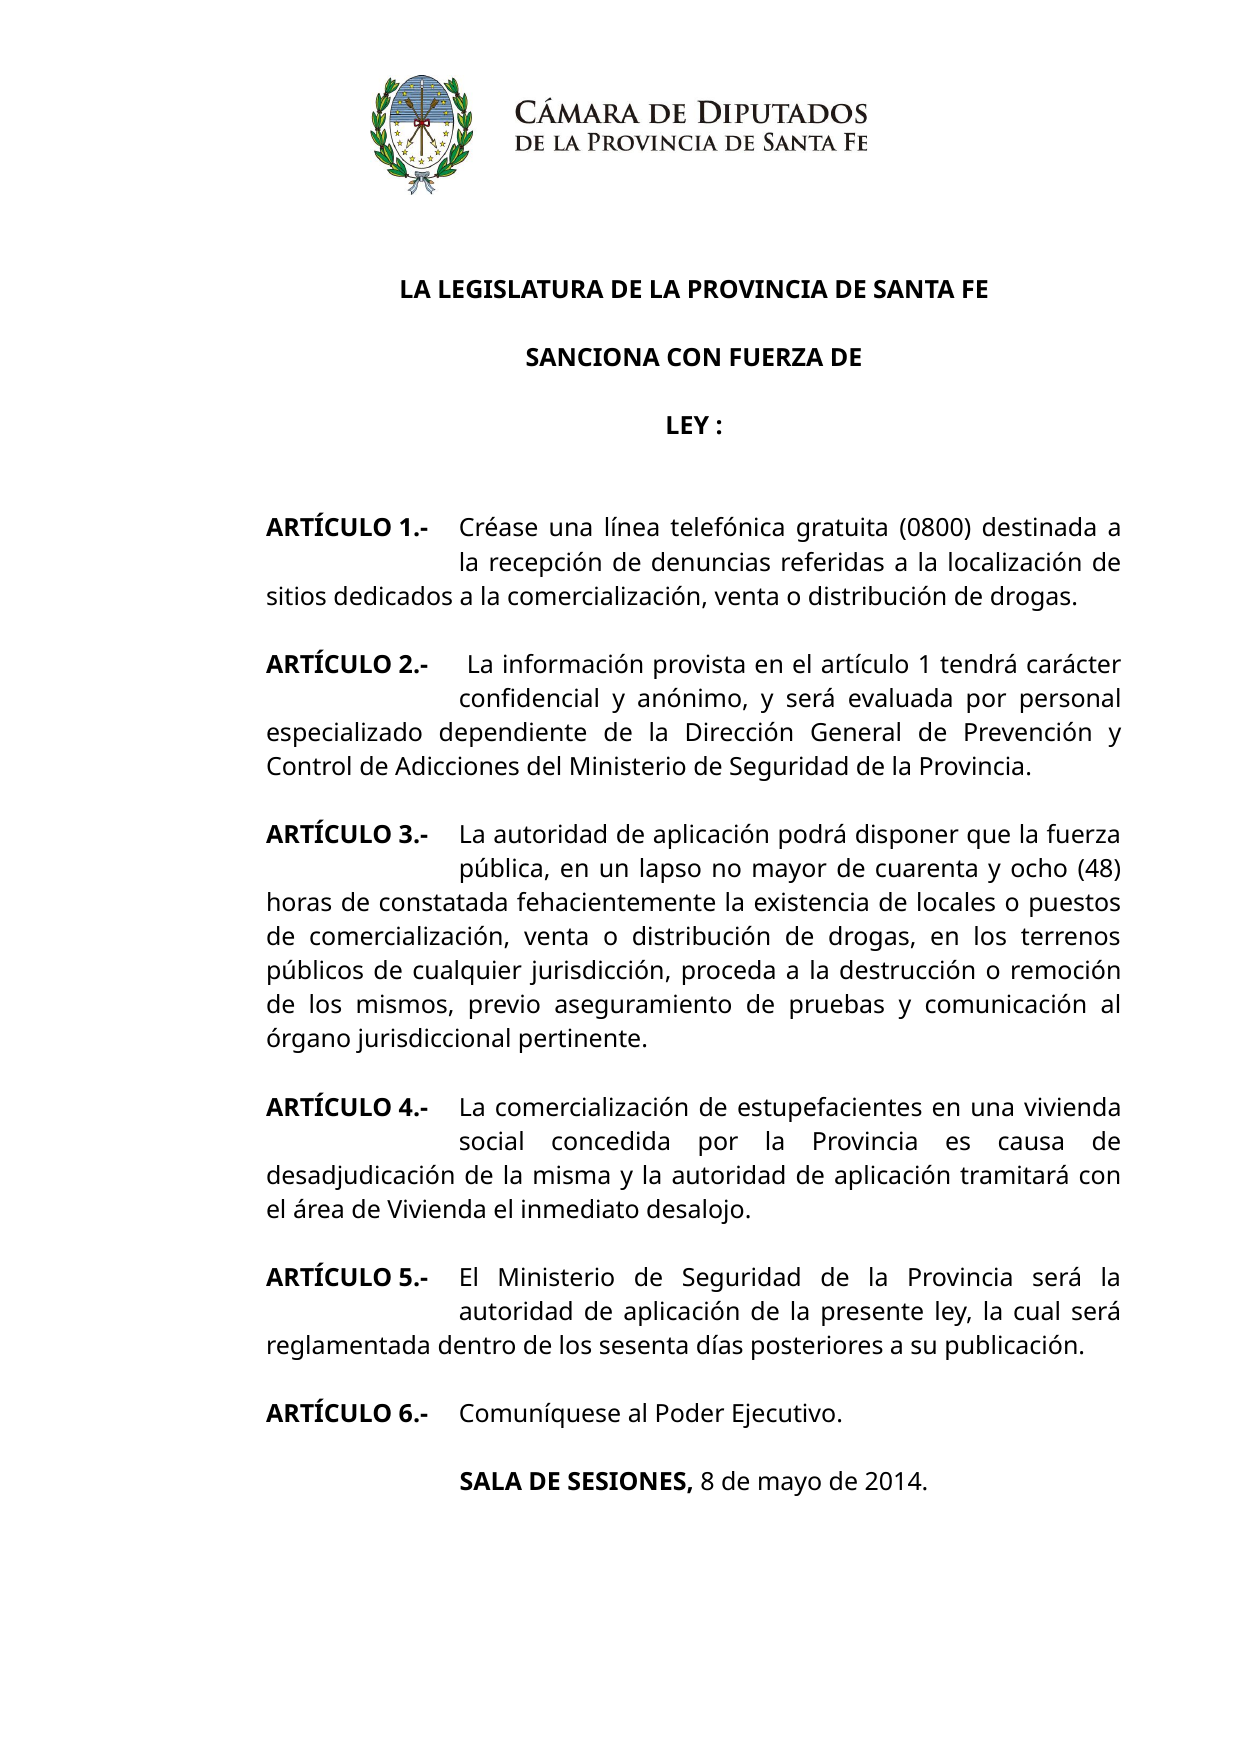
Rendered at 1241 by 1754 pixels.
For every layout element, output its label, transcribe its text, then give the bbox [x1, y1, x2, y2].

table_header ARTÍCULO 1.- [266, 510, 458, 560]
table_header ARTÍCULO 5.- [266, 1260, 458, 1310]
text SANCIONA CON FUERZA DE [266, 340, 1122, 374]
text El Ministerio de Seguridad de la Provincia será la autoridad de aplicación de la presente ley, la cual será reglamentada dentro de los sesenta días posteriores a su publicación. [266, 1259, 1122, 1362]
text La información provista en el artículo 1 tendrá carácter conﬁdencial y anónimo, y será evaluada por personal especializado dependiente de la Dirección General de Prevención y Control de Adicciones del Ministerio de Seguridad de la Provincia. [266, 646, 1122, 783]
picture [370, 75, 868, 199]
table_header ARTÍCULO 4.- [266, 1089, 458, 1139]
text Créase una línea telefónica gratuita (0800) destinada a la recepción de denuncias referidas a la localización de sitios dedicados a la comercialización, venta o distribución de drogas. [266, 510, 1122, 612]
table_header ARTÍCULO 6.- [266, 1396, 458, 1446]
text SALA DE SESIONES, 8 de mayo de 2014. [266, 1464, 1122, 1498]
text La comercialización de estupefacientes en una vivienda social concedida por la Provincia es causa de desadjudicación de la misma y la autoridad de aplicación tramitará con el área de Vivienda el inmediato desalojo. [266, 1089, 1122, 1225]
text La autoridad de aplicación podrá disponer que la fuerza pública, en un lapso no mayor de cuarenta y ocho (48) horas de constatada fehacientemente la existencia de locales o puestos de comercialización, venta o distribución de drogas, en los terrenos públicos de cualquier jurisdicción, proceda a la destrucción o remoción de los mismos, previo aseguramiento de pruebas y comunicación al órgano jurisdiccional pertinente. [266, 817, 1122, 1055]
table_header ARTÍCULO 3.- [266, 817, 458, 867]
text LEY : [266, 408, 1122, 442]
text LA LEGISLATURA DE LA PROVINCIA DE SANTA FE [266, 272, 1122, 306]
table_header ARTÍCULO 2.- [266, 646, 458, 697]
text Comuníquese al Poder Ejecutivo. [458, 1396, 1122, 1430]
